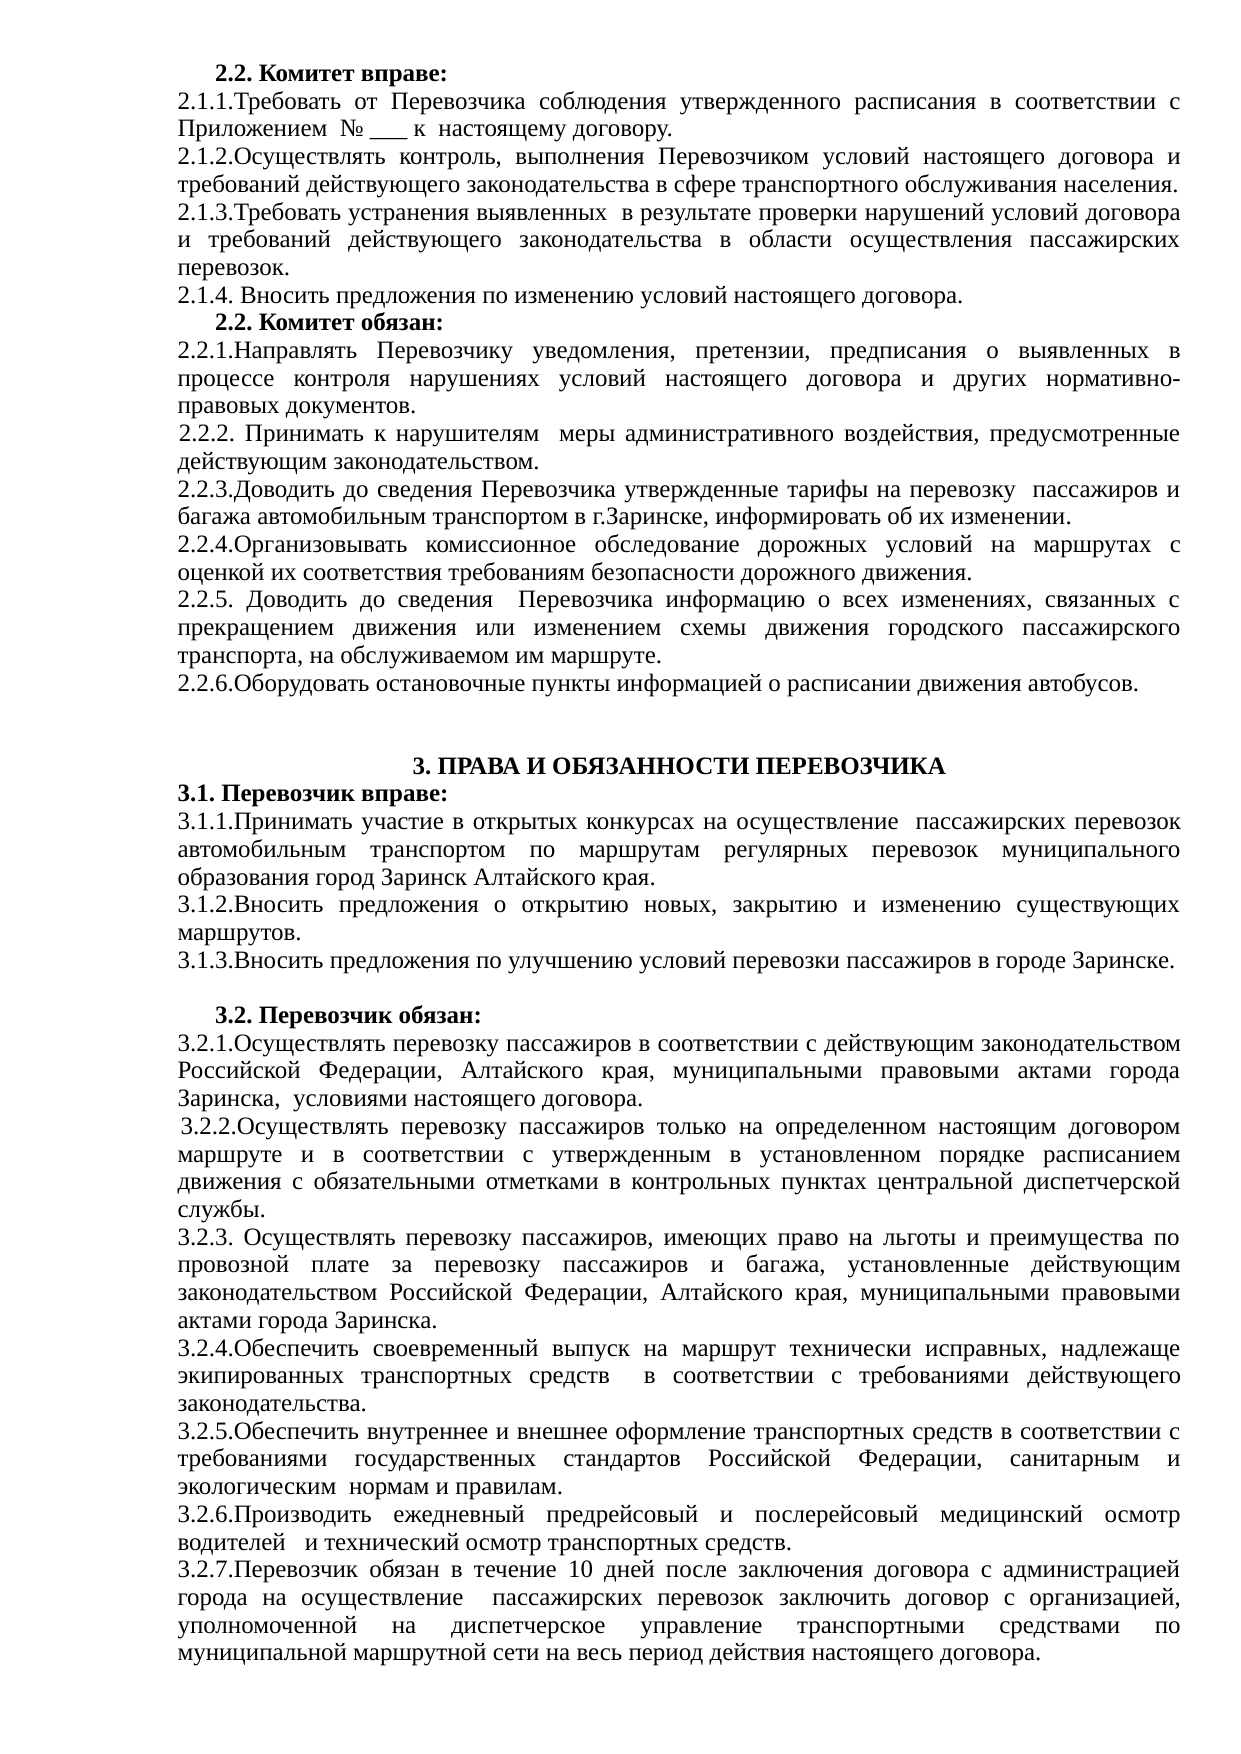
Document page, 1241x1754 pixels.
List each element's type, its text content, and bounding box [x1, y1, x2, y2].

text 2.2. Комитет вправе: [177, 59, 1181, 87]
text 3.2.3. Осуществлять перевозку пассажиров, имеющих право на льготы и преимущества по провозной плате за перевозку пассажиров и багажа, установленные действующим законодательством Российской Федерации, Алтайского края, муниципальными правовыми актами города Заринска. [177, 1223, 1181, 1334]
text 2.2.4.Организовывать комиссионное обследование дорожных условий на маршрутах с оценкой их соответствия требованиям безопасности дорожного движения. [177, 530, 1181, 586]
text 2.2. Комитет обязан: [177, 308, 1181, 336]
text 2.2.1.Направлять Перевозчику уведомления, претензии, предписания о выявленных в процессе контроля нарушениях условий настоящего договора и других нормативно- правовых документов. [177, 336, 1181, 419]
text 3.1.2.Вносить предложения о открытию новых, закрытию и изменению существующих маршрутов. [177, 890, 1181, 946]
text 3.2.1.Осуществлять перевозку пассажиров в соответствии с действующим законодательством Российской Федерации, Алтайского края, муниципальными правовыми актами города Заринска, условиями настоящего договора. [177, 1029, 1181, 1112]
text 3.2.7.Перевозчик обязан в течение 10 дней после заключения договора с администрацией города на осуществление пассажирских перевозок заключить договор с организацией, уполномоченной на диспетчерское управление транспортными средствами по муниципальной маршрутной сети на весь период действия настоящего договора. [177, 1555, 1181, 1666]
text 2.2.5. Доводить до сведения Перевозчика информацию о всех изменениях, связанных с прекращением движения или изменением схемы движения городского пассажирского транспорта, на обслуживаемом им маршруте. [177, 586, 1181, 669]
text 3.1.1.Принимать участие в открытых конкурсах на осуществление пассажирских перевозок автомобильным транспортом по маршрутам регулярных перевозок муниципального образования город Заринск Алтайского края. [177, 807, 1181, 890]
text 3.2.6.Производить ежедневный предрейсовый и послерейсовый медицинский осмотр водителей и технический осмотр транспортных средств. [177, 1500, 1181, 1555]
text 2.1.2.Осуществлять контроль, выполнения Перевозчиком условий настоящего договора и требований действующего законодательства в сфере транспортного обслуживания населения. [177, 142, 1181, 198]
text 3. ПРАВА И ОБЯЗАННОСТИ ПЕРЕВОЗЧИКА [177, 752, 1181, 779]
text 3.1.3.Вносить предложения по улучшению условий перевозки пассажиров в городе Заринске. [177, 946, 1181, 973]
text 2.1.3.Требовать устранения выявленных в результате проверки нарушений условий договора и требований действующего законодательства в области осуществления пассажирских перевозок. [177, 198, 1181, 281]
text 2.1.4. Вносить предложения по изменению условий настоящего договора. [177, 281, 1181, 308]
text 2.2.2. Принимать к нарушителям меры административного воздействия, предусмотренные действующим законодательством. [177, 419, 1181, 475]
text 2.1.1.Требовать от Перевозчика соблюдения утвержденного расписания в соответствии с Приложением № ___ к настоящему договору. [177, 87, 1181, 142]
text 2.2.3.Доводить до сведения Перевозчика утвержденные тарифы на перевозку пассажиров и багажа автомобильным транспортом в г.Заринске, информировать об их изменении. [177, 475, 1181, 530]
text 2.2.6.Оборудовать остановочные пункты информацией о расписании движения автобусов. [177, 669, 1181, 696]
text 3.2. Перевозчик обязан: [177, 1001, 1181, 1029]
text 3.2.5.Обеспечить внутреннее и внешнее оформление транспортных средств в соответствии с требованиями государственных стандартов Российской Федерации, санитарным и экологическим нормам и правилам. [177, 1417, 1181, 1500]
text 3.2.4.Обеспечить своевременный выпуск на маршрут технически исправных, надлежаще экипированных транспортных средств в соответствии с требованиями действующего законодательства. [177, 1334, 1181, 1417]
text 3.2.2.Осуществлять перевозку пассажиров только на определенном настоящим договором маршруте и в соответствии с утвержденным в установленном порядке расписанием движения с обязательными отметками в контрольных пунктах центральной диспетчерской службы. [177, 1112, 1181, 1223]
text 3.1. Перевозчик вправе: [177, 779, 1181, 807]
